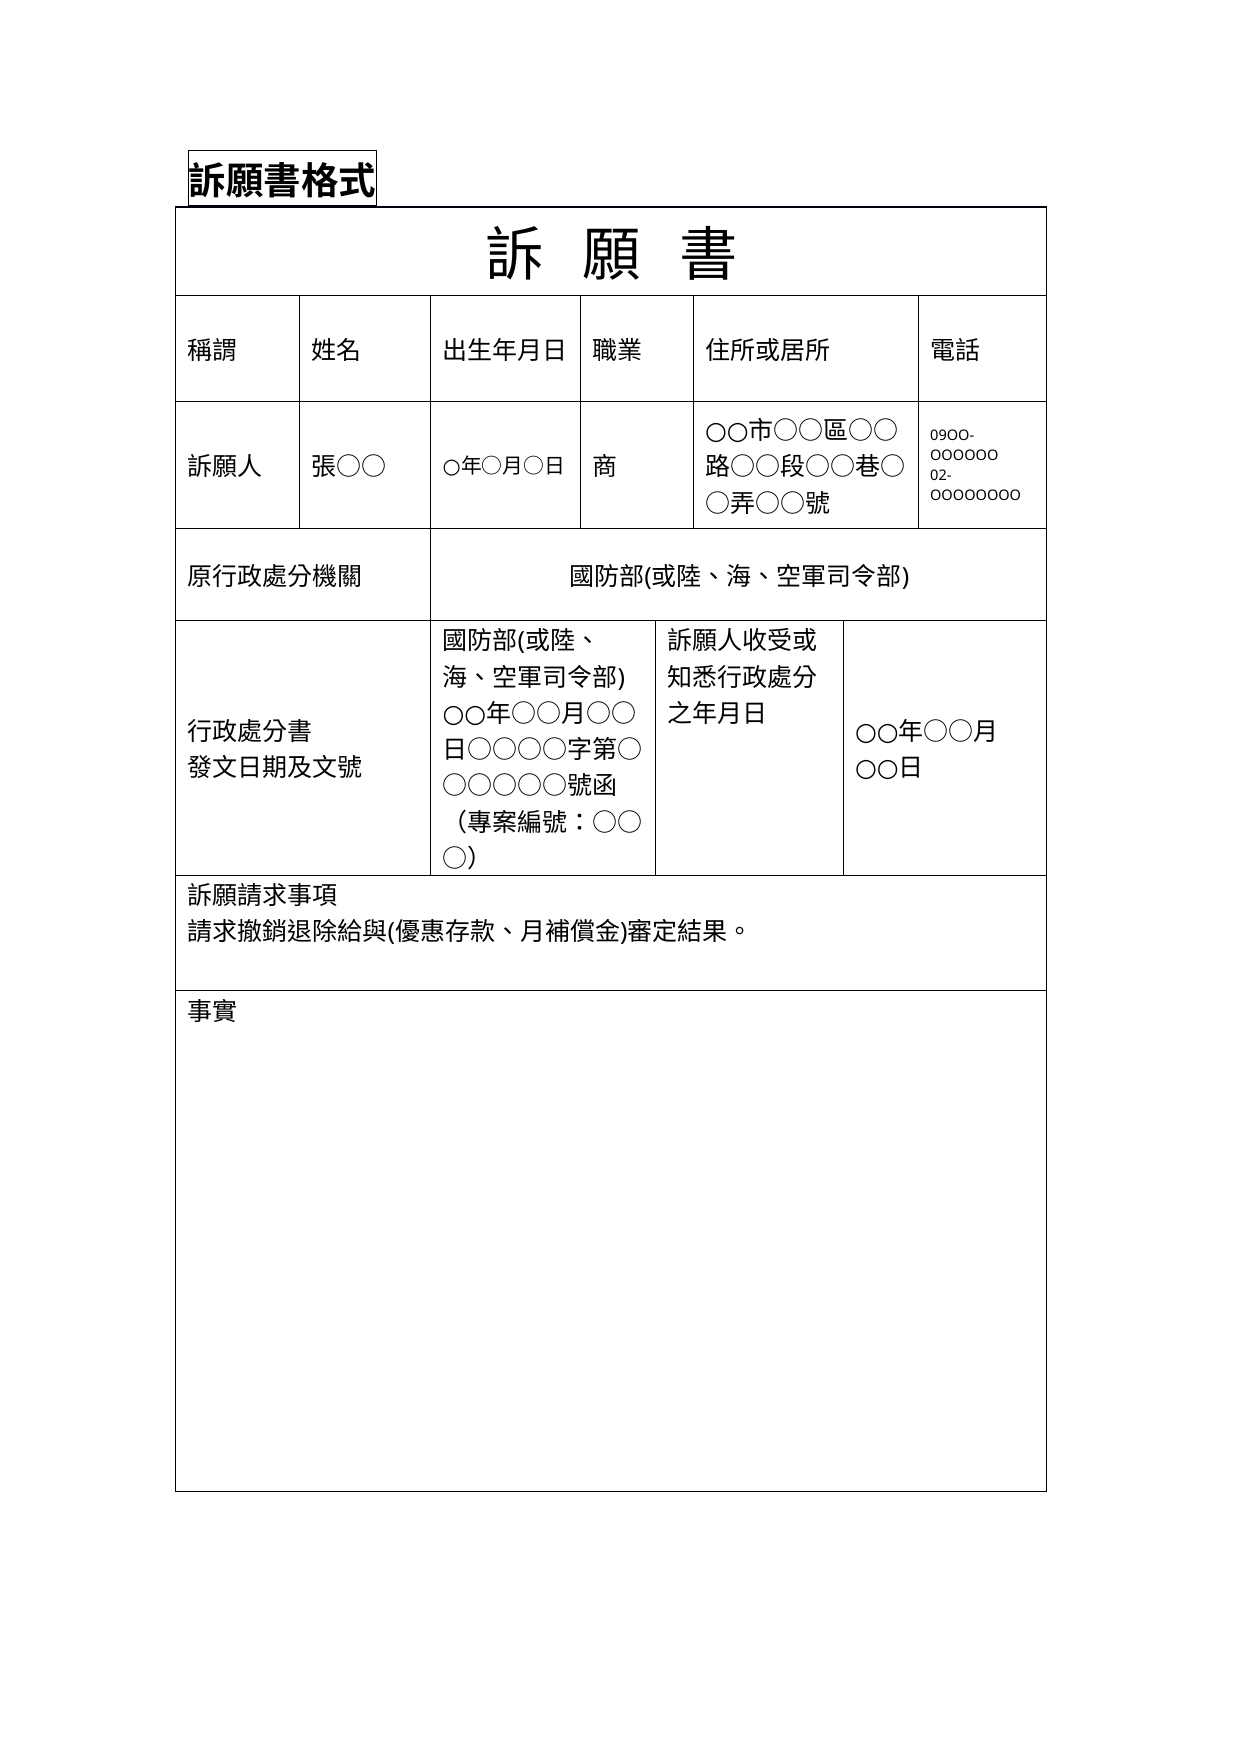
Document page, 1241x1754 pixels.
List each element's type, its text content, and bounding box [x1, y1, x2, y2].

table_cell 稱謂 [176, 296, 299, 401]
table_cell 訴願人收受或 知悉行政處分 之年月日 [656, 621, 843, 874]
table_cell 住所或居所 [694, 296, 918, 401]
text [377, 150, 1053, 206]
table_cell ○○市○○區○○路○○段○○巷○○弄○○號 [694, 402, 918, 528]
table_cell 國防部(或陸、海、空軍司令部) [431, 529, 1046, 620]
table_cell 訴願請求事項 請求撤銷退除給與(優惠存款、月補償金)審定結果。 [176, 876, 1046, 990]
table_cell 出生年月日 [431, 296, 580, 401]
table_cell 09OO-OOOOOO 02-OOOOOOOO [919, 402, 1046, 528]
table_cell 行政處分書 發文日期及文號 [176, 621, 430, 874]
table_cell 訴願人 [176, 402, 299, 528]
table_cell 張○○ [300, 402, 430, 528]
table_cell ○○年○○月 ○○日 [844, 621, 1046, 874]
table_header 訴 願 書 [176, 208, 1046, 295]
table_cell 商 [581, 402, 693, 528]
table_cell 姓名 [300, 296, 430, 401]
table_cell 電話 [919, 296, 1046, 401]
table_cell 職業 [581, 296, 693, 401]
table_cell ○年○月○日 [431, 402, 580, 528]
table_cell 事實 [176, 991, 1046, 1491]
text 訴願書格式 [189, 151, 376, 205]
table_cell 國防部(或陸、海、空軍司令部) ○○年○○月○○日○○○○字第○○○○○○號函（專案編號：○○○） [431, 621, 655, 874]
table_cell 原行政處分機關 [176, 529, 430, 620]
